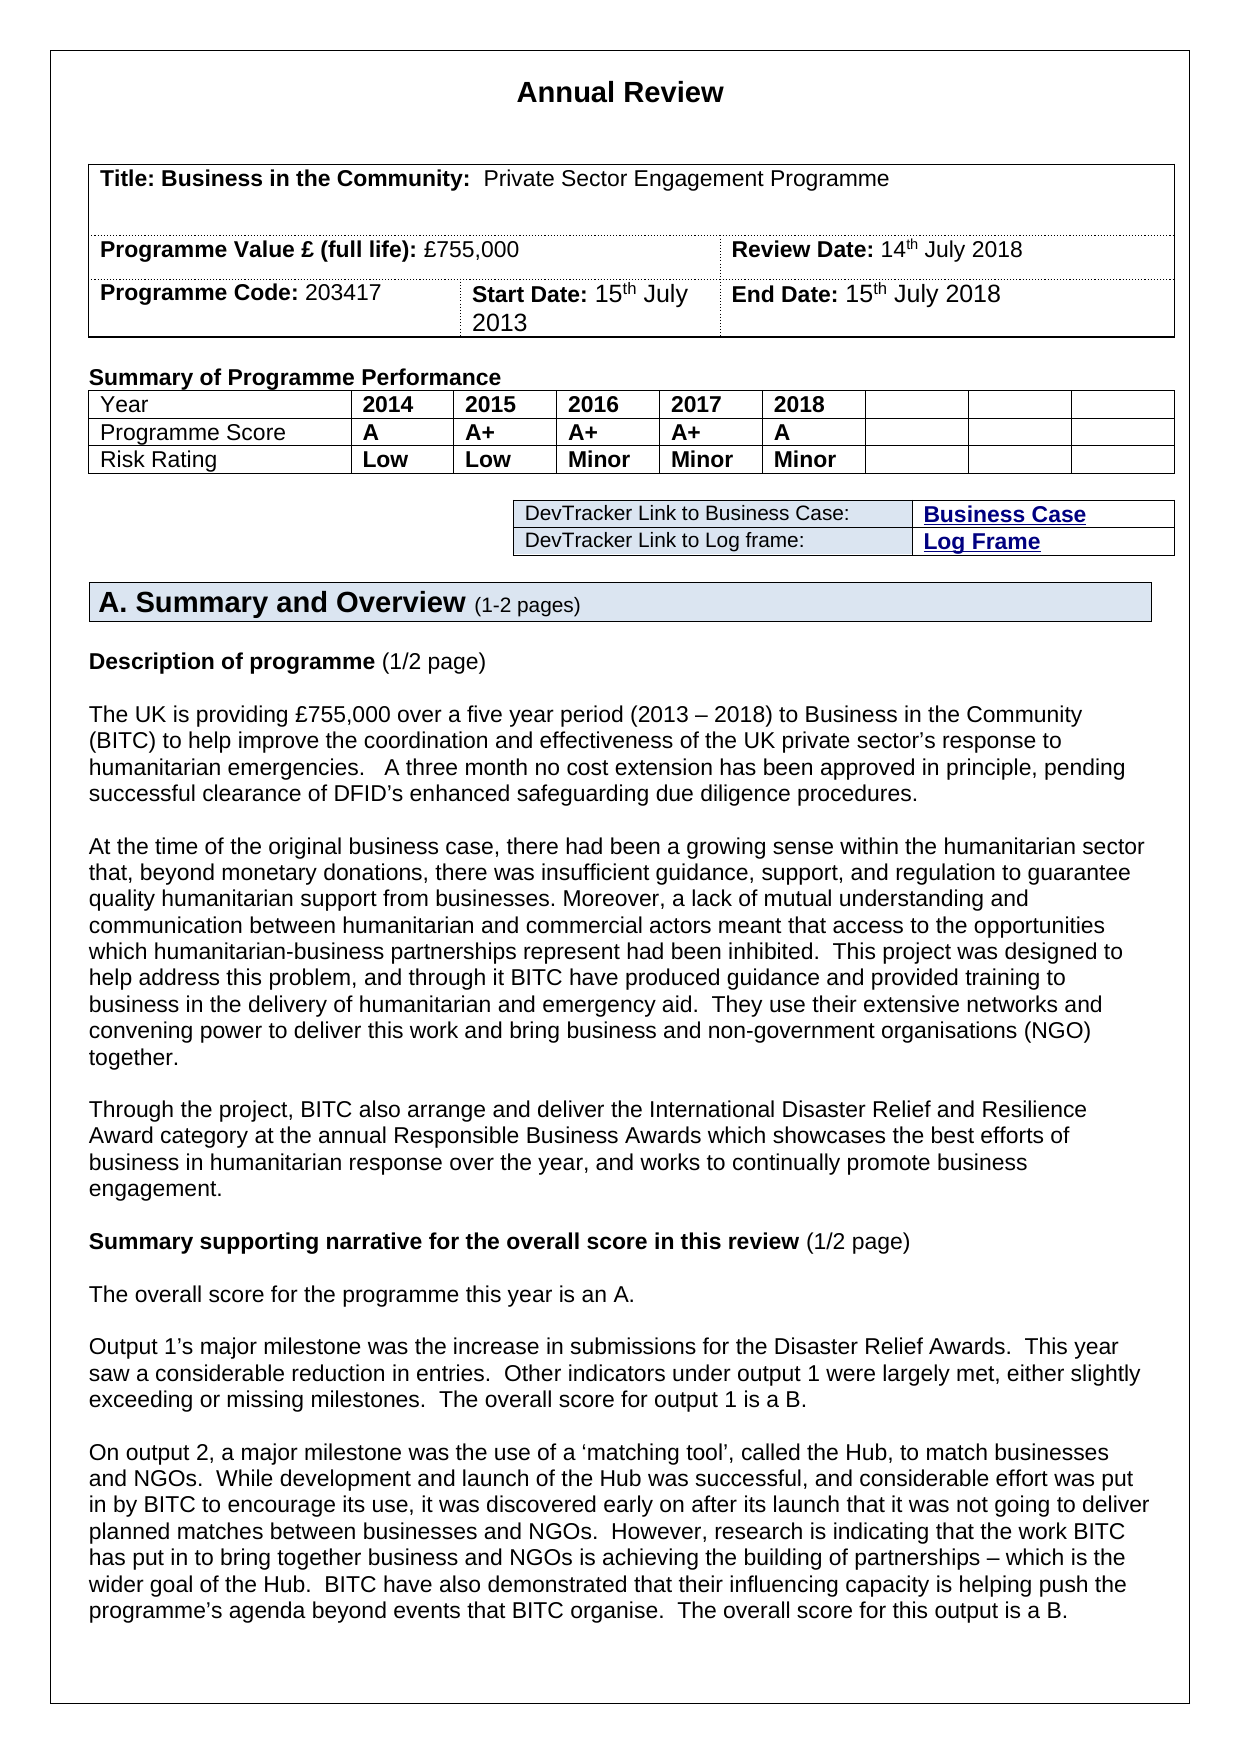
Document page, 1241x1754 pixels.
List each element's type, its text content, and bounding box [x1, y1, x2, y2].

table_header 2016 [557, 391, 659, 418]
text Annual Review [89, 75, 1152, 108]
table_cell [866, 419, 968, 445]
table_cell Minor [763, 446, 865, 472]
text Through the project, BITC also arrange and deliver the International Disaster Relief and Resilience Award category at the annual Responsible Business Awards which showcases the best efforts of business in humanitarian response over the year, and works to continually promote business engagement. [89, 1096, 1152, 1202]
table_cell Start Date: 15th July 2013 [461, 279, 720, 336]
table_cell A [352, 419, 453, 445]
table_cell End Date: 15th July 2018 [720, 279, 1174, 336]
table_header 2018 [763, 391, 865, 418]
table_header [866, 391, 968, 418]
table_cell Programme Value £ (full life): £755,000 [89, 235, 720, 278]
table_header Business Case [913, 501, 1174, 527]
table_cell A+ [454, 419, 556, 445]
text Summary of Programme Performance [89, 364, 1152, 390]
table_cell Minor [557, 446, 659, 472]
text Output 1’s major milestone was the increase in submissions for the Disaster Relief Awards. This year saw a considerable reduction in entries. Other indicators under output 1 were largely met, either slightly exceeding or missing milestones. The overall score for output 1 is a B. [89, 1333, 1152, 1412]
text Description of programme (1/2 page) [89, 648, 1152, 674]
table_cell [1072, 446, 1174, 472]
table_header [969, 391, 1071, 418]
table_cell [866, 446, 968, 472]
table_cell [969, 419, 1071, 445]
table_header Title: Business in the Community: Private Sector Engagement Programme [89, 165, 1174, 235]
table_cell Low [352, 446, 453, 472]
text A. Summary and Overview (1-2 pages) [90, 583, 1151, 621]
text On output 2, a major milestone was the use of a ‘matching tool’, called the Hub, to match businesses and NGOs. While development and launch of the Hub was successful, and considerable effort was put in by BITC to encourage its use, it was discovered early on after its launch that it was not going to deliver planned matches between businesses and NGOs. However, research is indicating that the work BITC has put in to bring together business and NGOs is achieving the building of partnerships – which is the wider goal of the Hub. BITC have also demonstrated that their influencing capacity is helping push the programme’s agenda beyond events that BITC organise. The overall score for this output is a B. [89, 1439, 1152, 1623]
table_cell Low [454, 446, 556, 472]
table_cell Programme Code: 203417 [89, 279, 461, 336]
table_header 2014 [352, 391, 453, 418]
table_cell [1072, 419, 1174, 445]
table_cell Risk Rating [89, 446, 351, 472]
table_cell Log Frame [913, 528, 1174, 554]
table_header DevTracker Link to Business Case: [514, 501, 912, 527]
table_cell A+ [660, 419, 762, 445]
table_cell Programme Score [89, 419, 351, 445]
table_cell A+ [557, 419, 659, 445]
text The overall score for the programme this year is an A. [89, 1281, 1152, 1307]
text Summary supporting narrative for the overall score in this review (1/2 page) [89, 1228, 1152, 1254]
text The UK is providing £755,000 over a five year period (2013 – 2018) to Business in the Community (BITC) to help improve the coordination and effectiveness of the UK private sector’s response to humanitarian emergencies. A three month no cost extension has been approved in principle, pending successful clearance of DFID’s enhanced safeguarding due diligence procedures. [89, 701, 1152, 806]
table_cell [969, 446, 1071, 472]
table_header [1072, 391, 1174, 418]
table_cell Review Date: 14th July 2018 [720, 235, 1174, 278]
table_header Year [89, 391, 351, 418]
table_cell DevTracker Link to Log frame: [514, 528, 912, 554]
text At the time of the original business case, there had been a growing sense within the humanitarian sector that, beyond monetary donations, there was insufficient guidance, support, and regulation to guarantee quality humanitarian support from businesses. Moreover, a lack of mutual understanding and communication between humanitarian and commercial actors meant that access to the opportunities which humanitarian-business partnerships represent had been inhibited. This project was designed to help address this problem, and through it BITC have produced guidance and provided training to business in the delivery of humanitarian and emergency aid. They use their extensive networks and convening power to deliver this work and bring business and non-government organisations (NGO) together. [89, 833, 1152, 1070]
table_cell A [763, 419, 865, 445]
table_cell Minor [660, 446, 762, 472]
table_header 2015 [454, 391, 556, 418]
table_header 2017 [660, 391, 762, 418]
